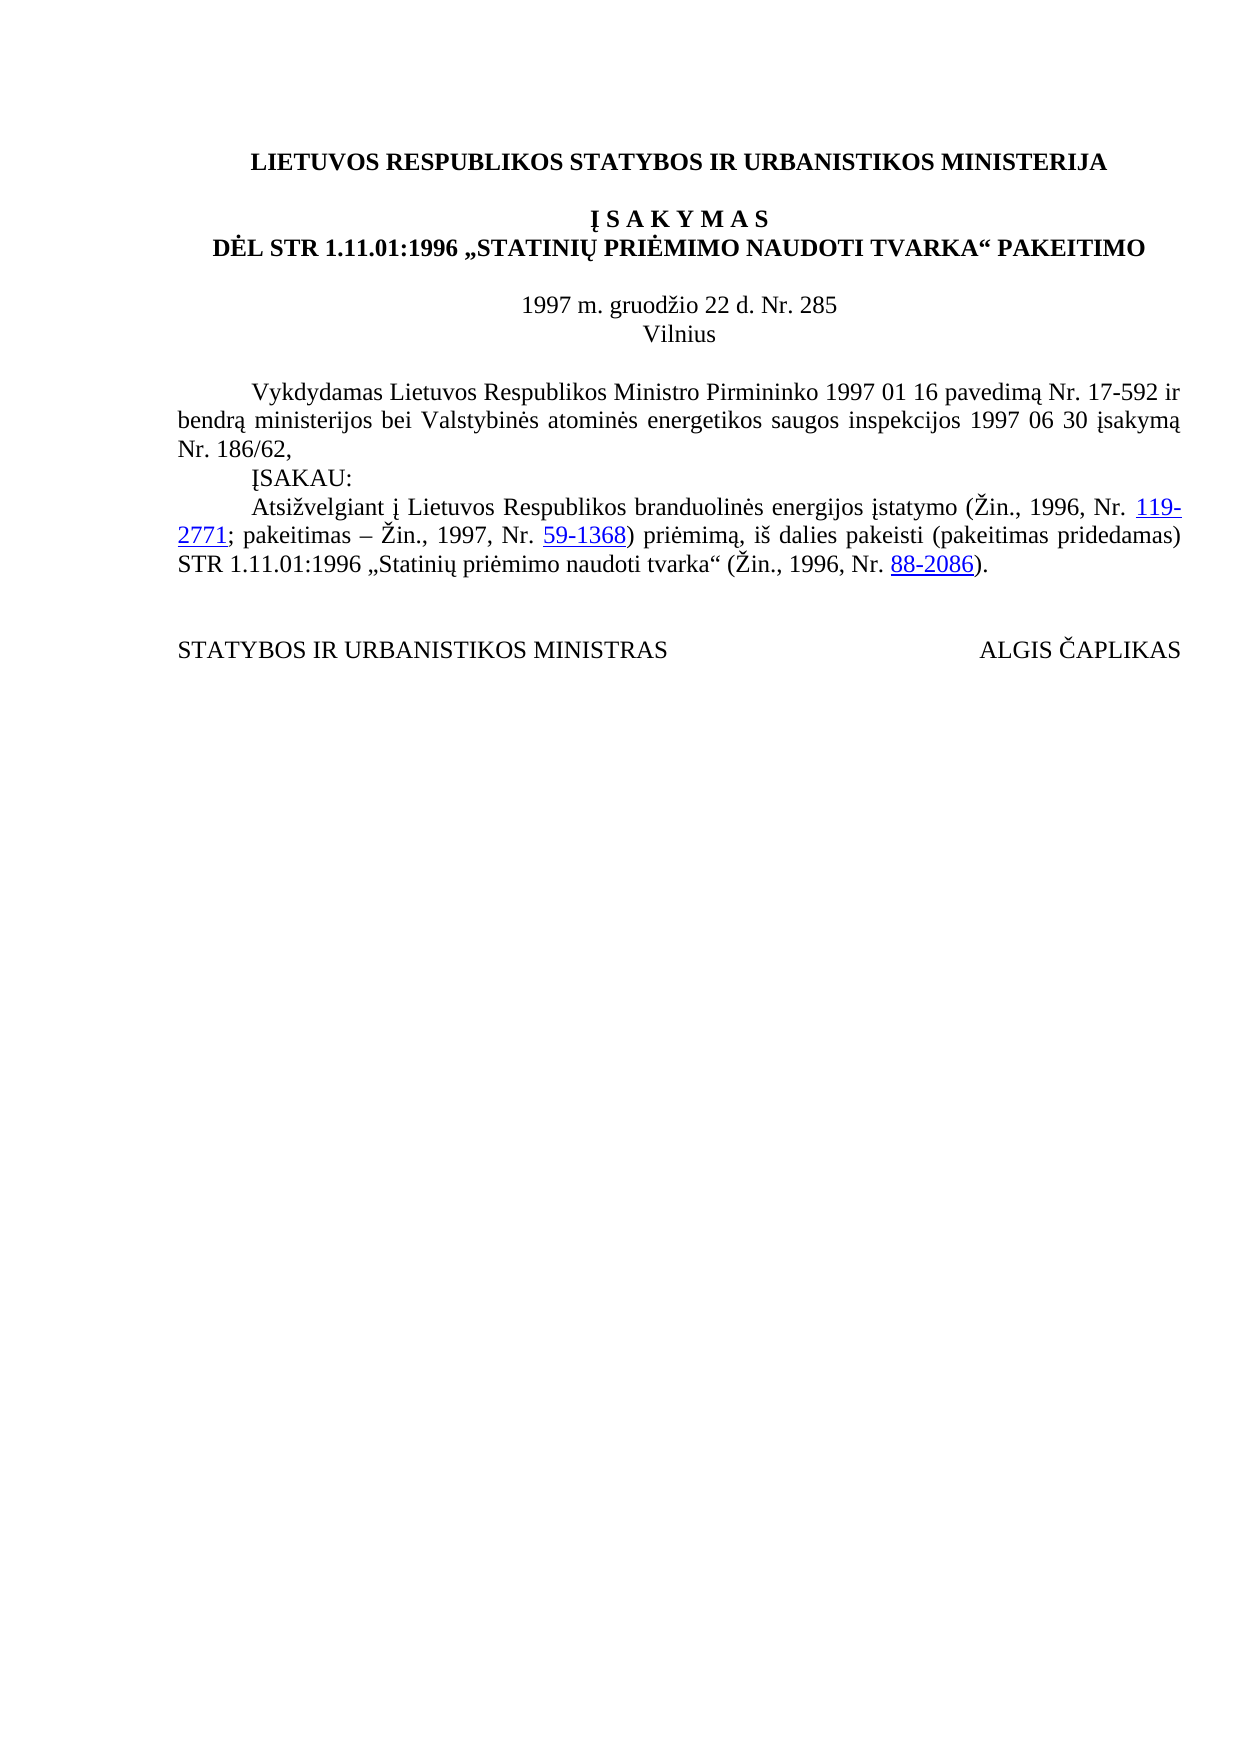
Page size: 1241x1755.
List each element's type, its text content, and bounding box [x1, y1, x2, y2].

text 1997 m. gruodžio 22 d. Nr. 285 [177, 291, 1181, 319]
text Vilnius [177, 319, 1181, 348]
text Vykdydamas Lietuvos Respublikos Ministro Pirmininko 1997 01 16 pavedimą Nr. 17-592 ir bendrą ministerijos bei Valstybinės atominės energetikos saugos inspekcijos 1997 06 30 įsakymą Nr. 186/62, [177, 377, 1181, 463]
text DĖL STR 1.11.01:1996 „STATINIŲ PRIĖMIMO NAUDOTI TVARKA“ PAKEITIMO [177, 233, 1181, 262]
text Į S A K Y M A S [177, 204, 1181, 233]
text STATYBOS IR URBANISTIKOS MINISTRAS ALGIS ČAPLIKAS [177, 636, 1181, 664]
text Atsižvelgiant į Lietuvos Respublikos branduolinės energijos įstatymo (Žin., 1996, Nr. 119-2771; pakeitimas – Žin., 1997, Nr. 59-1368) priėmimą, iš dalies pakeisti (pakeitimas pridedamas) STR 1.11.01:1996 „Statinių priėmimo naudoti tvarka“ (Žin., 1996, Nr. 88-2086). [177, 492, 1181, 578]
text LIETUVOS RESPUBLIKOS STATYBOS IR URBANISTIKOS MINISTERIJA [177, 147, 1181, 176]
text ĮSAKAU: [177, 463, 1181, 492]
